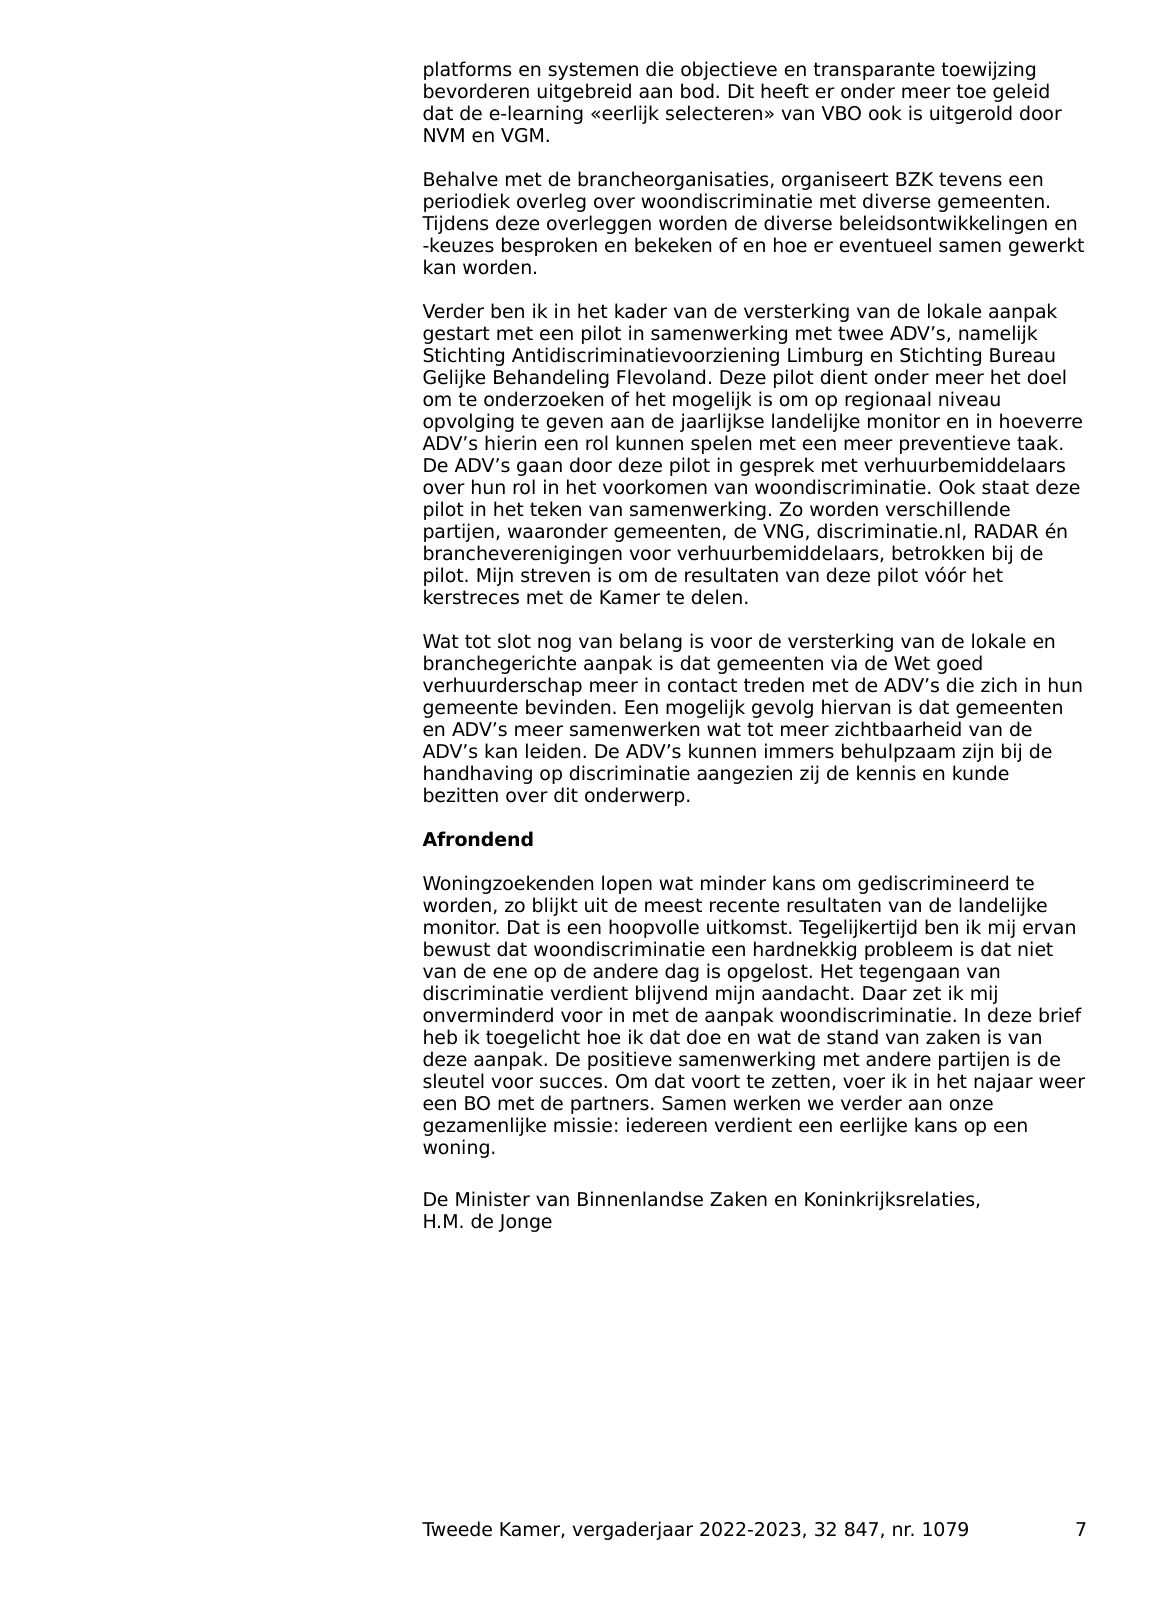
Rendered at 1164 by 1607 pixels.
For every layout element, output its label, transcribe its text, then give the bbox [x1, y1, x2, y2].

text Behalve met de brancheorganisaties, organiseert BZK tevens een periodiek overleg over woondiscriminatie met diverse gemeenten. Tijdens deze overleggen worden de diverse beleidsontwikkelingen en -keuzes besproken en bekeken of en hoe er eventueel samen gewerkt kan worden. [422, 169, 1087, 279]
text Verder ben ik in het kader van de versterking van de lokale aanpak gestart met een pilot in samenwerking met twee ADV’s, namelijk Stichting Antidiscriminatievoorziening Limburg en Stichting Bureau Gelijke Behandeling Flevoland. Deze pilot dient onder meer het doel om te onderzoeken of het mogelijk is om op regionaal niveau opvolging te geven aan de jaarlijkse landelijke monitor en in hoeverre ADV’s hierin een rol kunnen spelen met een meer preventieve taak. De ADV’s gaan door deze pilot in gesprek met verhuurbemiddelaars over hun rol in het voorkomen van woondiscriminatie. Ook staat deze pilot in het teken van samenwerking. Zo worden verschillende partijen, waaronder gemeenten, de VNG, discriminatie.nl, RADAR én brancheverenigingen voor verhuurbemiddelaars, betrokken bij de pilot. Mijn streven is om de resultaten van deze pilot vóór het kerstreces met de Kamer te delen. [422, 301, 1087, 609]
text platforms en systemen die objectieve en transparante toewijzing bevorderen uitgebreid aan bod. Dit heeft er onder meer toe geleid dat de e-learning «eerlijk selecteren» van VBO ook is uitgerold door NVM en VGM. [422, 59, 1087, 147]
text De Minister van Binnenlandse Zaken en Koninkrijksrelaties, H.M. de Jonge [422, 1189, 1087, 1233]
text Woningzoekenden lopen wat minder kans om gediscrimineerd te worden, zo blijkt uit de meest recente resultaten van de landelijke monitor. Dat is een hoopvolle uitkomst. Tegelijkertijd ben ik mij ervan bewust dat woondiscriminatie een hardnekkig probleem is dat niet van de ene op de andere dag is opgelost. Het tegengaan van discriminatie verdient blijvend mijn aandacht. Daar zet ik mij onverminderd voor in met de aanpak woondiscriminatie. In deze brief heb ik toegelicht hoe ik dat doe en wat de stand van zaken is van deze aanpak. De positieve samenwerking met andere partijen is de sleutel voor succes. Om dat voort te zetten, voer ik in het najaar weer een BO met de partners. Samen werken we verder aan onze gezamenlijke missie: iedereen verdient een eerlijke kans op een woning. [422, 873, 1087, 1159]
text Wat tot slot nog van belang is voor de versterking van de lokale en branchegerichte aanpak is dat gemeenten via de Wet goed verhuurderschap meer in contact treden met de ADV’s die zich in hun gemeente bevinden. Een mogelijk gevolg hiervan is dat gemeenten en ADV’s meer samenwerken wat tot meer zichtbaarheid van de ADV’s kan leiden. De ADV’s kunnen immers behulpzaam zijn bij de handhaving op discriminatie aangezien zij de kennis en kunde bezitten over dit onderwerp. [422, 631, 1087, 807]
subtitle Afrondend [422, 829, 1087, 851]
